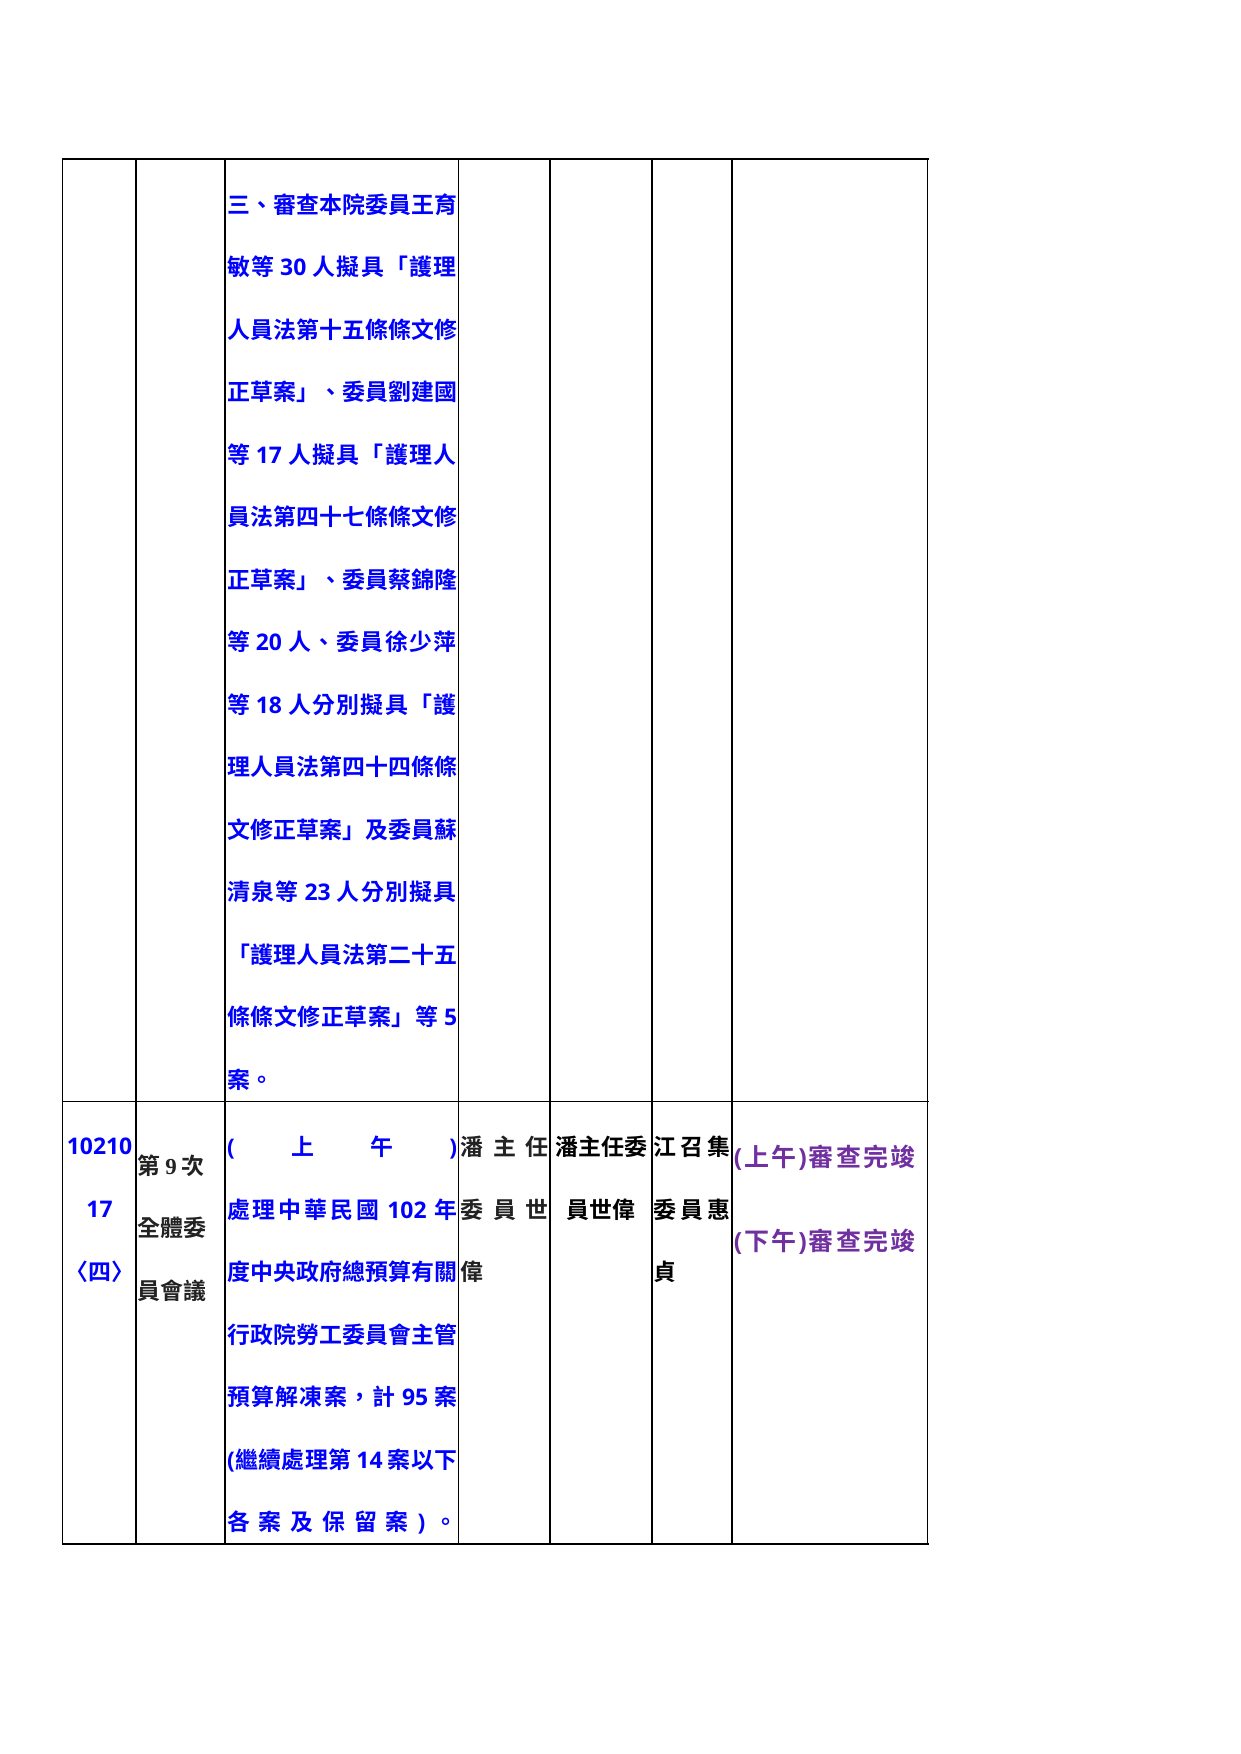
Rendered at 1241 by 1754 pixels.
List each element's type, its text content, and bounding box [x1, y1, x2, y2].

table_cell 潘主任委員世偉 [551, 1102, 651, 1543]
table_cell (上午) 處理中華民國102年度中央政府總預算有關行政院勞工委員會主管預算解凍案，計95案(繼續處理第14案以下各案及保留案)。 [226, 1102, 458, 1543]
table_cell [137, 160, 224, 1101]
table_cell [551, 160, 651, 1101]
table_cell 1021017〈四〉 [63, 1102, 135, 1543]
table_cell 潘主任委員世偉 [459, 1102, 549, 1543]
table_cell 第9次全體委員會議 [137, 1102, 224, 1543]
table_cell [459, 160, 549, 1101]
table_cell (上午)審查完竣 (下午)審查完竣 [733, 1102, 927, 1543]
table_cell 江召集委員惠貞 [653, 1102, 731, 1543]
table_cell 三、審查本院委員王育敏等30人擬具「護理人員法第十五條條文修正草案」、委員劉建國等17人擬具「護理人員法第四十七條條文修正草案」、委員蔡錦隆等20人、委員徐少萍等18人分別擬具「護理人員法第四十四條條文修正草案」及委員蘇清泉等23人分別擬具「護理人員法第二十五條條文修正草案」等5案。 [226, 160, 458, 1101]
table_cell [733, 160, 927, 1101]
table_cell [653, 160, 731, 1101]
table_cell [63, 160, 135, 1101]
